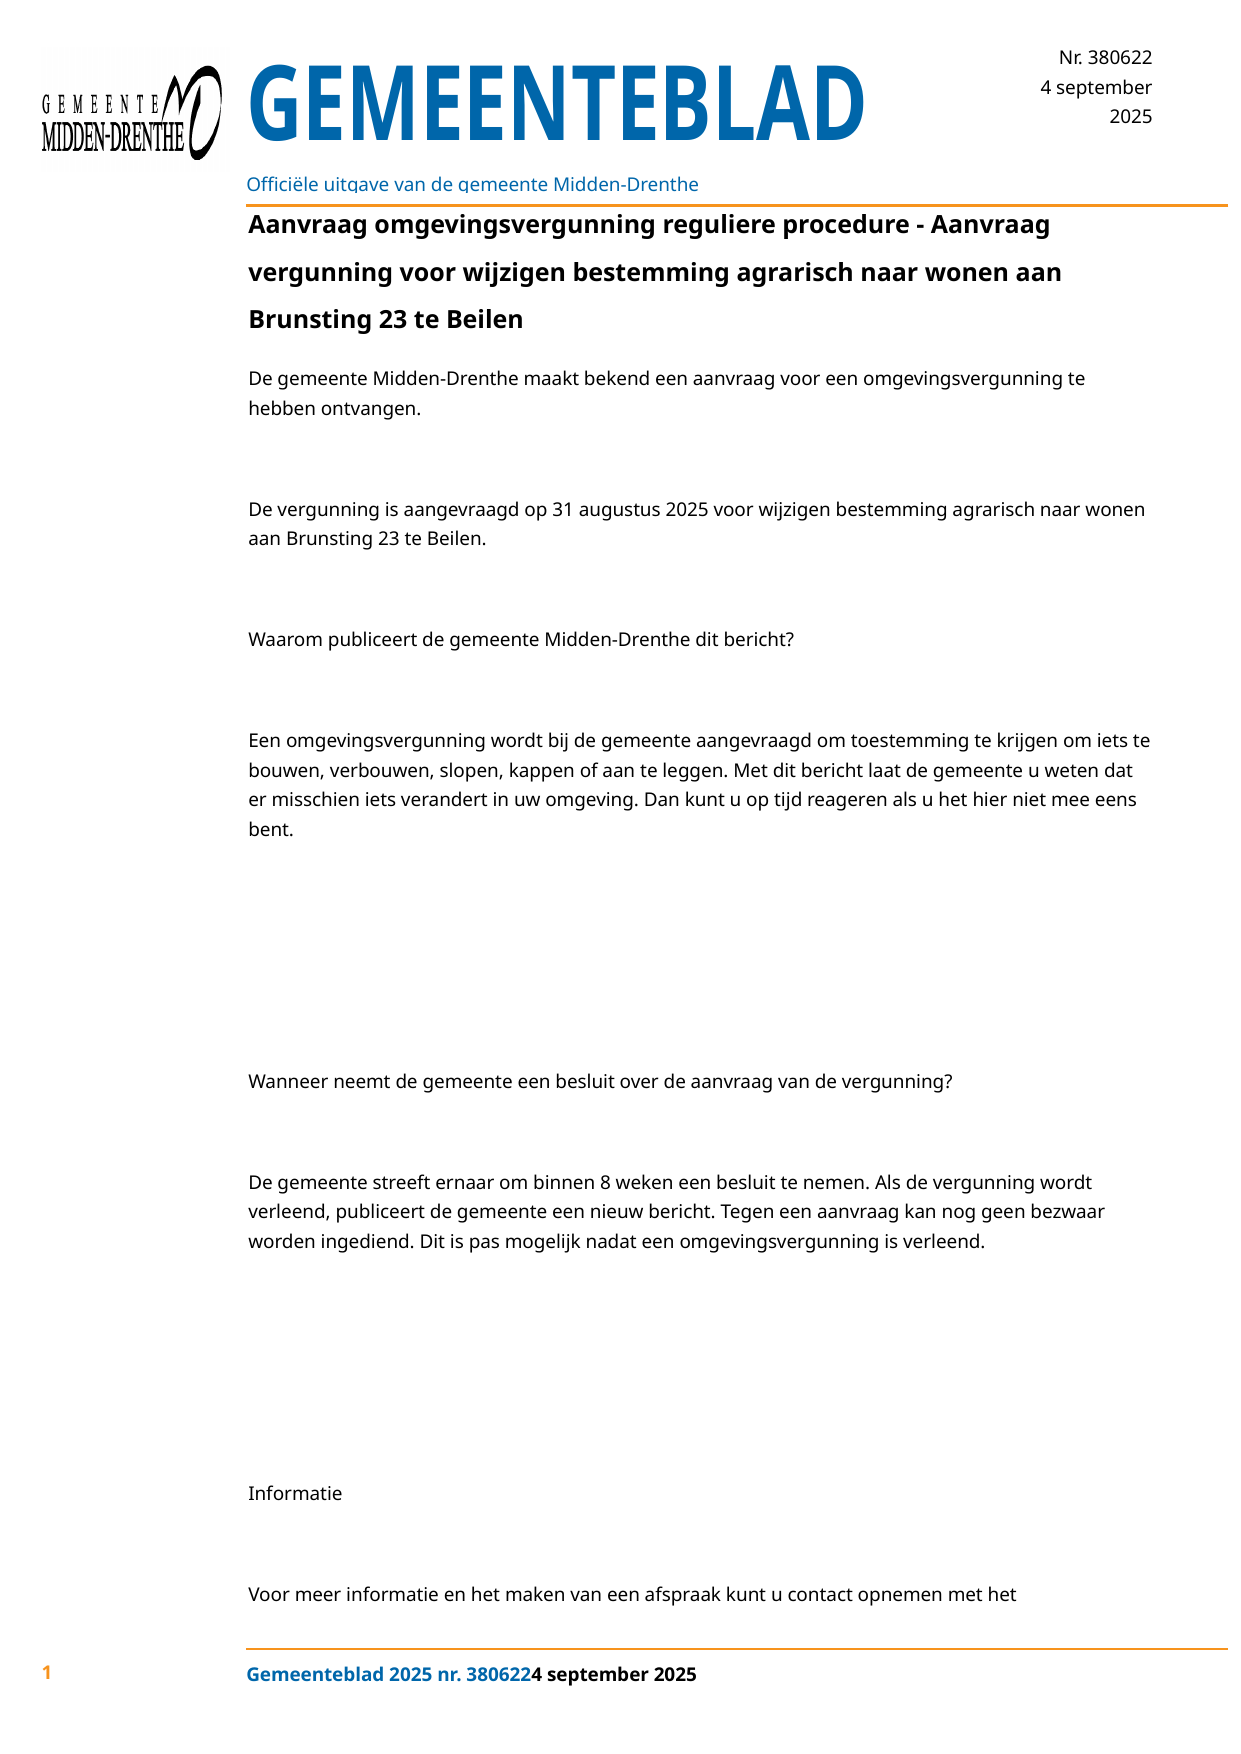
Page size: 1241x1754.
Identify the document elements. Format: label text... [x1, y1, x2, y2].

text De vergunning is aangevraagd op 31 augustus 2025 voor wijzigen bestemming agrarisch naar wonen aan Brunsting 23 te Beilen. [248, 496, 1152, 551]
text Voor meer informatie en het maken van een afspraak kunt u contact opnemen met het [248, 1581, 1152, 1607]
text De gemeente Midden-Drenthe maakt bekend een aanvraag voor een omgevingsvergunning te hebben ontvangen. [248, 366, 1152, 421]
text Aanvraag omgevingsvergunning reguliere procedure - Aanvraag vergunning voor wijzigen bestemming agrarisch naar wonen aan Brunsting 23 te Beilen [248, 207, 1152, 336]
text Waarom publiceert de gemeente Midden-Drenthe dit bericht? [248, 626, 1152, 652]
text Wanneer neemt de gemeente een besluit over de aanvraag van de vergunning? [248, 1068, 1152, 1094]
text Een omgevingsvergunning wordt bij de gemeente aangevraagd om toestemming te krijgen om iets te bouwen, verbouwen, slopen, kappen of aan te leggen. Met dit bericht laat de gemeente u weten dat er misschien iets verandert in uw omgeving. Dan kunt u op tijd reageren als u het hier niet mee eens bent. [248, 727, 1152, 842]
text Informatie [248, 1480, 1152, 1506]
picture [41, 47, 231, 172]
text De gemeente streeft ernaar om binnen 8 weken een besluit te nemen. Als de vergunning wordt verleend, publiceert de gemeente een nieuw bericht. Tegen een aanvraag kan nog geen bezwaar worden ingediend. Dit is pas mogelijk nadat een omgevingsvergunning is verleend. [248, 1169, 1152, 1254]
